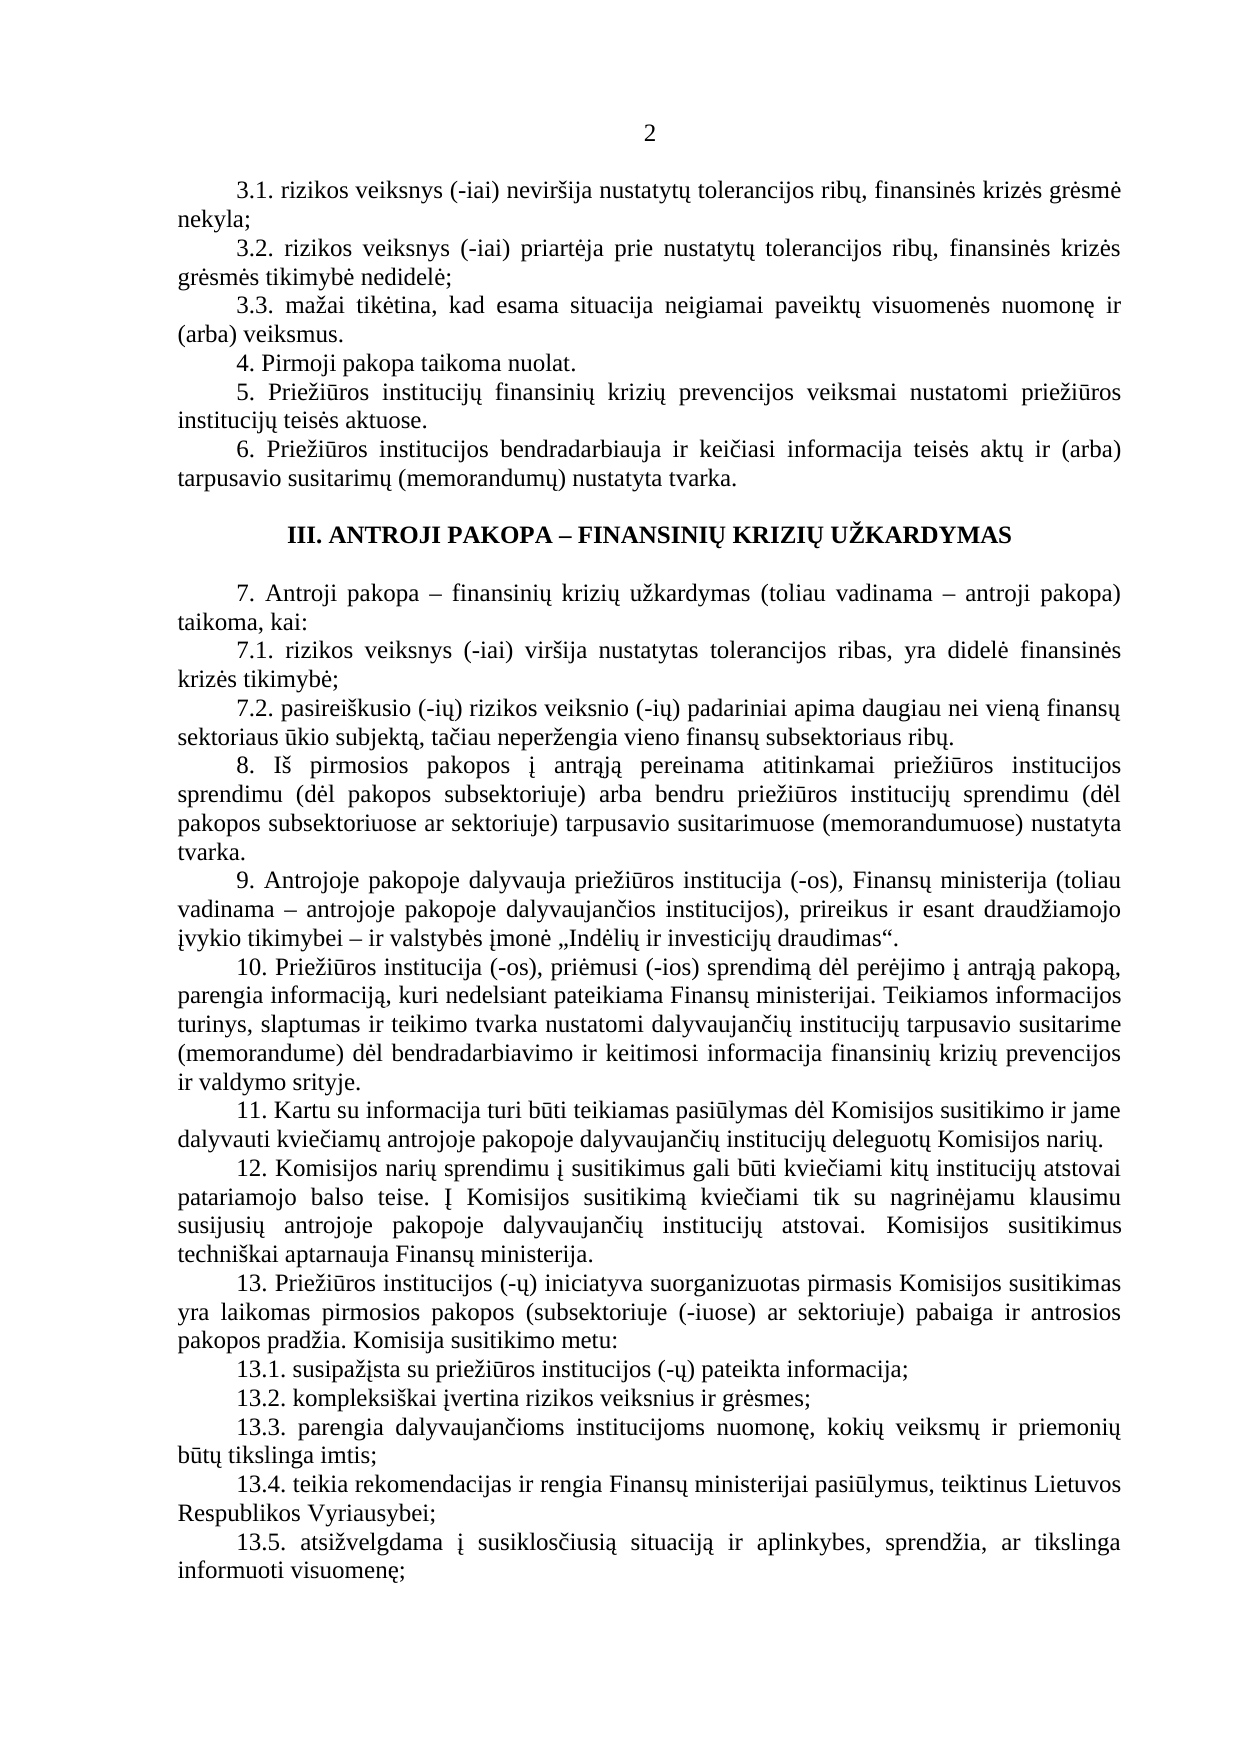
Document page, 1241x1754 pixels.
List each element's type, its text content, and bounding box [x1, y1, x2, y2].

text 13.1. susipažįsta su priežiūros institucijos (-ų) pateikta informacija; [177, 1354, 1122, 1383]
text 3.1. rizikos veiksnys (-iai) neviršija nustatytų tolerancijos ribų, finansinės krizės grėsmė nekyla; [177, 176, 1122, 233]
text 3.3. mažai tikėtina, kad esama situacija neigiamai paveiktų visuomenės nuomonę ir (arba) veiksmus. [177, 291, 1122, 348]
text 13.3. parengia dalyvaujančioms institucijoms nuomonę, kokių veiksmų ir priemonių būtų tikslinga imtis; [177, 1412, 1122, 1469]
text 12. Komisijos narių sprendimu į susitikimus gali būti kviečiami kitų institucijų atstovai patariamojo balso teise. Į Komisijos susitikimą kviečiami tik su nagrinėjamu klausimu susijusių antrojoje pakopoje dalyvaujančių institucijų atstovai. Komisijos susitikimus techniškai aptarnauja Finansų ministerija. [177, 1153, 1122, 1268]
text 9. Antrojoje pakopoje dalyvauja priežiūros institucija (-os), Finansų ministerija (toliau vadinama – antrojoje pakopoje dalyvaujančios institucijos), prireikus ir esant draudžiamojo įvykio tikimybei – ir valstybės įmonė „Indėlių ir investicijų draudimas“. [177, 866, 1122, 952]
text 13. Priežiūros institucijos (-ų) iniciatyva suorganizuotas pirmasis Komisijos susitikimas yra laikomas pirmosios pakopos (subsektoriuje (-iuose) ar sektoriuje) pabaiga ir antrosios pakopos pradžia. Komisija susitikimo metu: [177, 1268, 1122, 1354]
text 4. Pirmoji pakopa taikoma nuolat. [177, 348, 1122, 377]
text 5. Priežiūros institucijų finansinių krizių prevencijos veiksmai nustatomi priežiūros institucijų teisės aktuose. [177, 377, 1122, 434]
text 7.1. rizikos veiksnys (-iai) viršija nustatytas tolerancijos ribas, yra didelė finansinės krizės tikimybė; [177, 636, 1122, 693]
text 7. Antroji pakopa – finansinių krizių užkardymas (toliau vadinama – antroji pakopa) taikoma, kai: [177, 578, 1122, 636]
text 13.5. atsižvelgdama į susiklosčiusią situaciją ir aplinkybes, sprendžia, ar tikslinga informuoti visuomenę; [177, 1527, 1122, 1584]
text 6. Priežiūros institucijos bendradarbiauja ir keičiasi informacija teisės aktų ir (arba) tarpusavio susitarimų (memorandumų) nustatyta tvarka. [177, 434, 1122, 492]
text 11. Kartu su informacija turi būti teikiamas pasiūlymas dėl Komisijos susitikimo ir jame dalyvauti kviečiamų antrojoje pakopoje dalyvaujančių institucijų deleguotų Komisijos narių. [177, 1096, 1122, 1153]
text 7.2. pasireiškusio (-ių) rizikos veiksnio (-ių) padariniai apima daugiau nei vieną finansų sektoriaus ūkio subjektą, tačiau neperžengia vieno finansų subsektoriaus ribų. [177, 693, 1122, 751]
text 3.2. rizikos veiksnys (-iai) priartėja prie nustatytų tolerancijos ribų, finansinės krizės grėsmės tikimybė nedidelė; [177, 233, 1122, 291]
text 13.4. teikia rekomendacijas ir rengia Finansų ministerijai pasiūlymus, teiktinus Lietuvos Respublikos Vyriausybei; [177, 1469, 1122, 1527]
text 13.2. kompleksiškai įvertina rizikos veiksnius ir grėsmes; [177, 1383, 1122, 1412]
text 8. Iš pirmosios pakopos į antrąją pereinama atitinkamai priežiūros institucijos sprendimu (dėl pakopos subsektoriuje) arba bendru priežiūros institucijų sprendimu (dėl pakopos subsektoriuose ar sektoriuje) tarpusavio susitarimuose (memorandumuose) nustatyta tvarka. [177, 751, 1122, 866]
text III. ANTROJI PAKOPA – FINANSINIŲ KRIZIŲ UŽKARDYMAS [177, 521, 1122, 549]
text 10. Priežiūros institucija (-os), priėmusi (-ios) sprendimą dėl perėjimo į antrąją pakopą, parengia informaciją, kuri nedelsiant pateikiama Finansų ministerijai. Teikiamos informacijos turinys, slaptumas ir teikimo tvarka nustatomi dalyvaujančių institucijų tarpusavio susitarime (memorandume) dėl bendradarbiavimo ir keitimosi informacija finansinių krizių prevencijos ir valdymo srityje. [177, 952, 1122, 1096]
